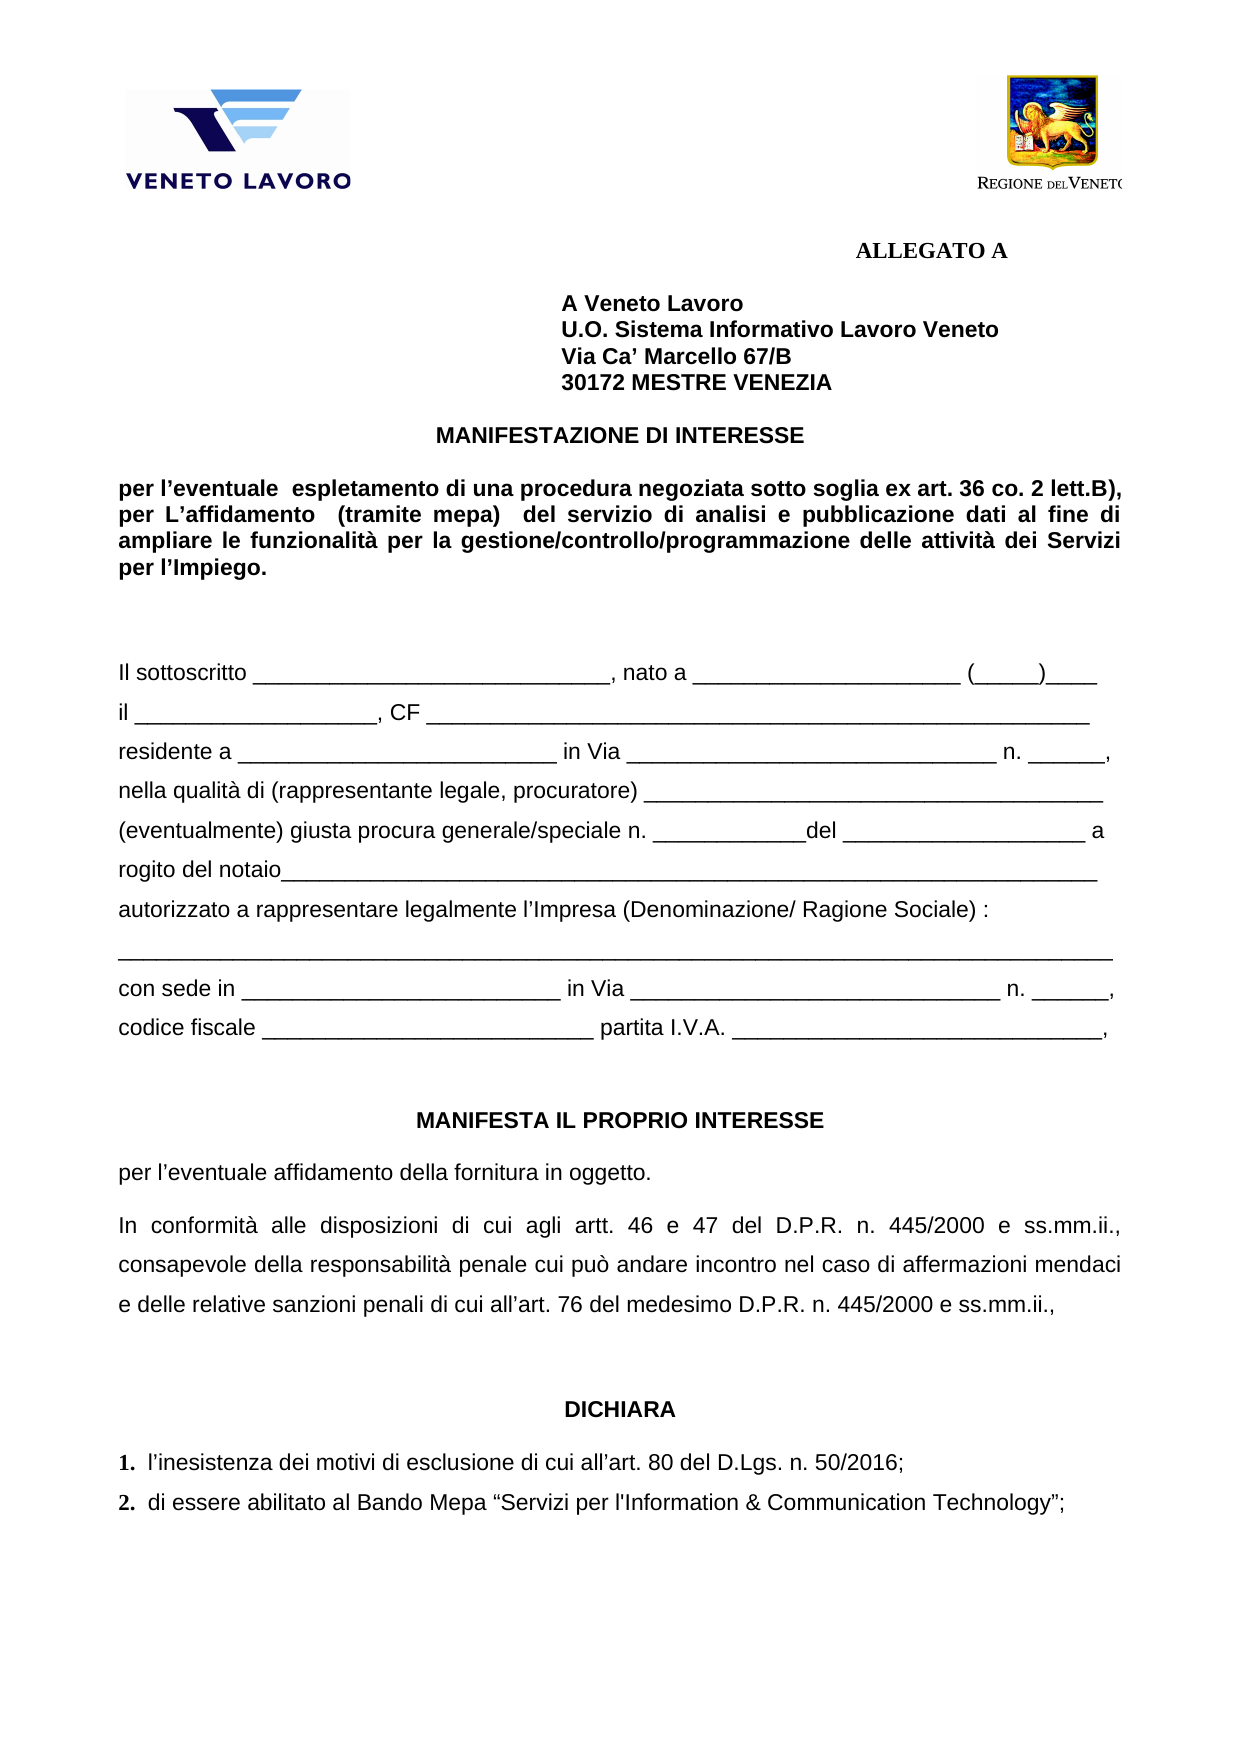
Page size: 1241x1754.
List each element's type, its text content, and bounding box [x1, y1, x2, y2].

picture [975, 75, 1123, 190]
text il ___________________, CF ____________________________________________________ [118, 698, 1122, 725]
text MANIFESTA IL PROPRIO INTERESSE [118, 1107, 1122, 1133]
text A Veneto Lavoro [118, 290, 1122, 316]
list di essere abilitato al Bando Mepa “Servizi per l'Information & Communication Technology”; [118, 1489, 1122, 1515]
text per l’eventuale affidamento della fornitura in oggetto. [118, 1159, 1122, 1186]
text 30172 MESTRE VENEZIA [118, 369, 1122, 396]
text nella qualità di (rappresentante legale, procuratore) ____________________________________ [118, 777, 1122, 804]
text Il sottoscritto ____________________________, nato a _____________________ (_____)____ [118, 659, 1122, 685]
text MANIFESTAZIONE DI INTERESSE [118, 422, 1122, 448]
text codice fiscale __________________________ partita I.V.A. _____________________________, [118, 1014, 1122, 1041]
text U.O. Sistema Informativo Lavoro Veneto [118, 316, 1122, 343]
text DICHIARA [118, 1396, 1122, 1423]
text In conformità alle disposizioni di cui agli artt. 46 e 47 del D.P.R. n. 445/2000 e ss.mm.ii., consapevole della responsabilità penale cui può andare incontro nel caso di affermazioni mendaci e delle relative sanzioni penali di cui all’art. 76 del medesimo D.P.R. n. 445/2000 e ss.mm.ii., [118, 1212, 1122, 1317]
text residente a _________________________ in Via _____________________________ n. ______, [118, 738, 1122, 764]
text (eventualmente) giusta procura generale/speciale n. ____________del ___________________ a [118, 817, 1122, 843]
text Via Ca’ Marcello 67/B [118, 343, 1122, 369]
text ______________________________________________________________________________ [118, 935, 1122, 962]
list l’inesistenza dei motivi di esclusione di cui all’art. 80 del D.Lgs. n. 50/2016; [118, 1449, 1122, 1475]
text con sede in _________________________ in Via _____________________________ n. ______, [118, 975, 1122, 1001]
text per l’eventuale espletamento di una procedura negoziata sotto soglia ex art. 36 co. 2 lett.B), per L’affidamento (tramite mepa) del servizio di analisi e pubblicazione dati al fine di ampliare le funzionalità per la gestione/controllo/programmazione delle attività dei Servizi per l’Impiego. [118, 474, 1122, 580]
picture [125, 89, 351, 189]
text autorizzato a rappresentare legalmente l’Impresa (Denominazione/ Ragione Sociale) : [118, 896, 1122, 922]
text rogito del notaio________________________________________________________________ [118, 856, 1122, 883]
text ALLEGATO A [413, 237, 1122, 264]
